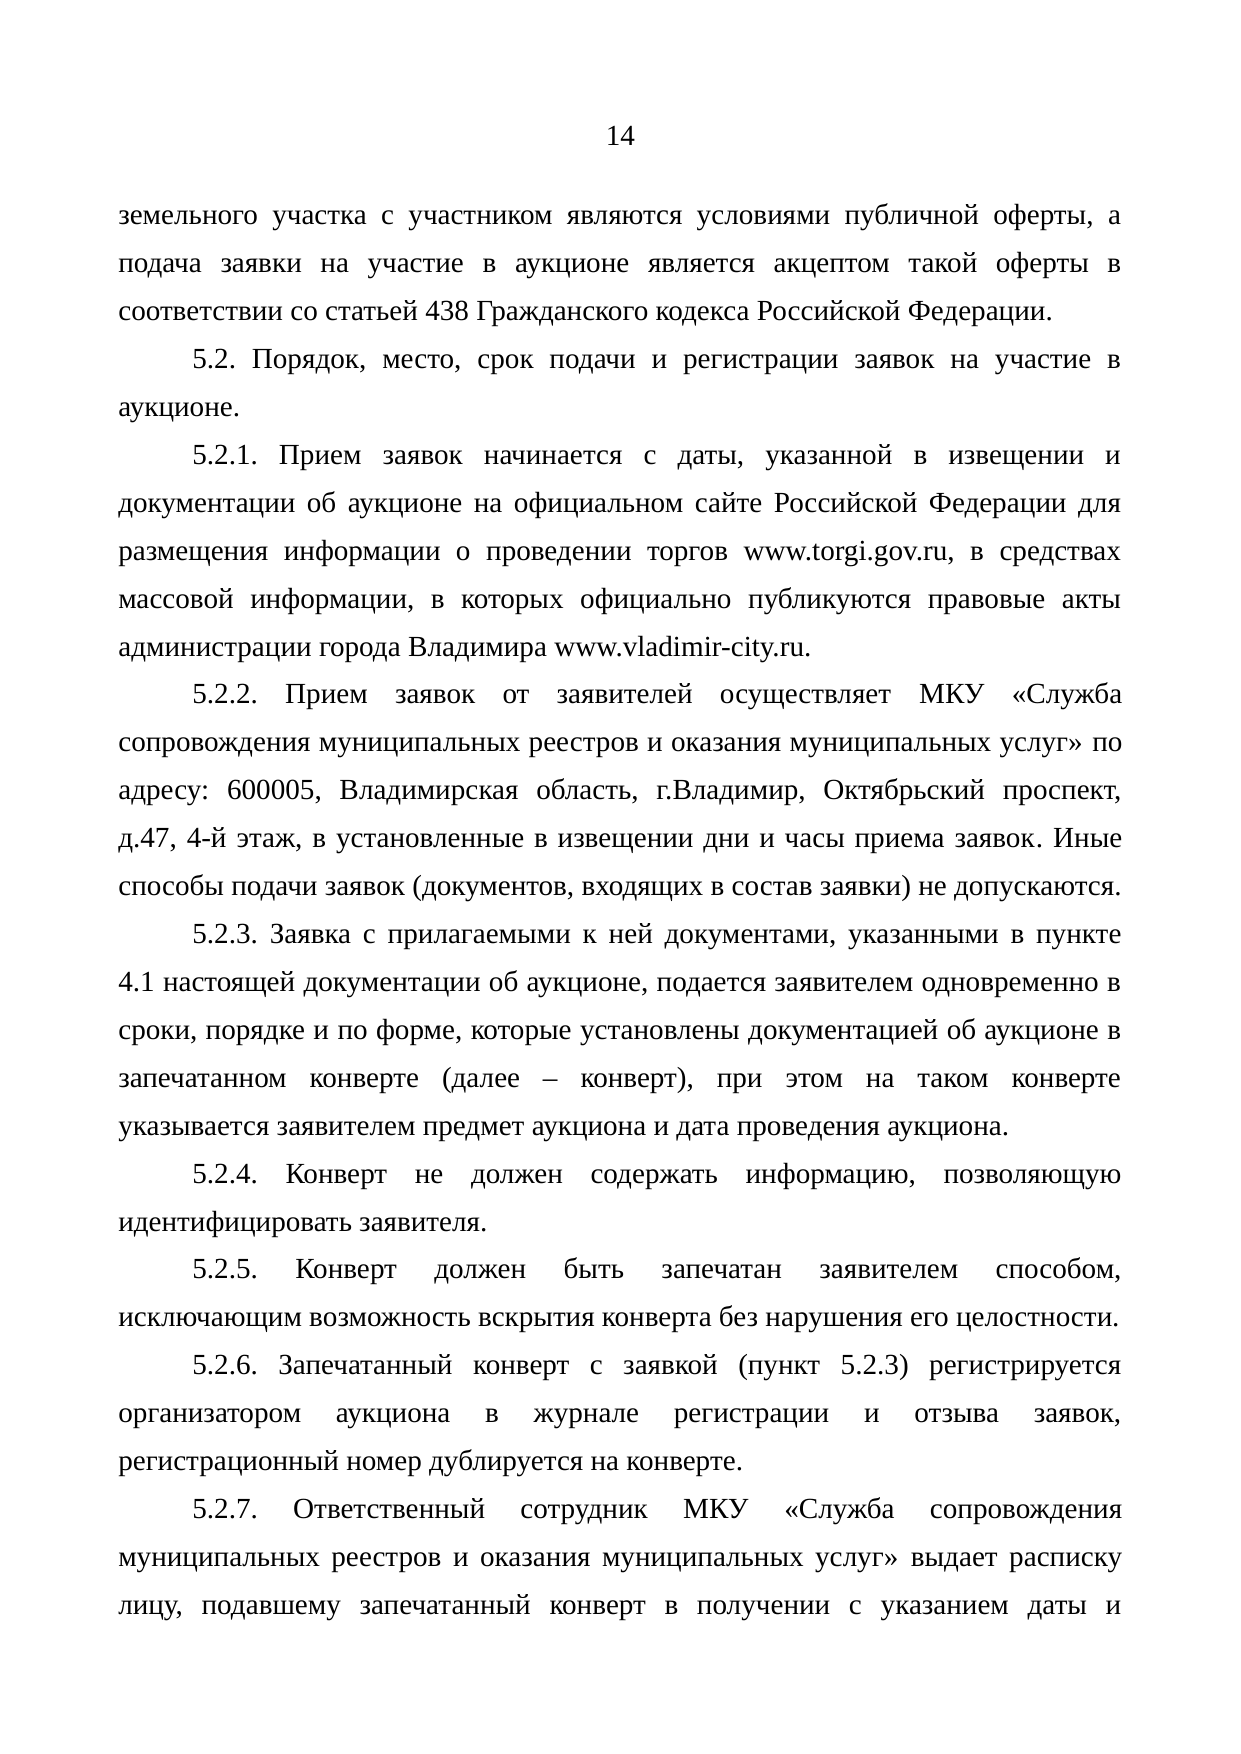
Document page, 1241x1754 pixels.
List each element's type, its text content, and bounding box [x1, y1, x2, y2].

text 5.2.1. Прием заявок начинается с даты, указанной в извещении и документации об аукционе на официальном сайте Российской Федерации для размещения информации о проведении торгов www.torgi.gov.ru, в средствах массовой информации, в которых официально публикуются правовые акты администрации города Владимира www.vladimir-city.ru. [118, 423, 1122, 662]
text 5.2.4. Конверт не должен содержать информацию, позволяющую идентифицировать заявителя. [118, 1141, 1122, 1237]
text 5.2.3. Заявка с прилагаемыми к ней документами, указанными в пункте 4.1 настоящей документации об аукционе, подается заявителем одновременно в сроки, порядке и по форме, которые установлены документацией об аукционе в запечатанном конверте (далее – конверт), при этом на таком конверте указывается заявителем предмет аукциона и дата проведения аукциона. [118, 902, 1122, 1141]
text 5.2.6. Запечатанный конверт с заявкой (пункт 5.2.3) регистрируется организатором аукциона в журнале регистрации и отзыва заявок, регистрационный номер дублируется на конверте. [118, 1333, 1122, 1477]
text 5.2. Порядок, место, срок подачи и регистрации заявок на участие в аукционе. [118, 327, 1122, 423]
text 5.2.2. Прием заявок от заявителей осуществляет МКУ «Служба сопровождения муниципальных реестров и оказания муниципальных услуг» по адресу: 600005, Владимирская область, г.Владимир, Октябрьский проспект, д.47, 4-й этаж, в установленные в извещении дни и часы приема заявок. Иные способы подачи заявок (документов, входящих в состав заявки) не допускаются. [118, 662, 1122, 902]
text земельного участка с участником являются условиями публичной оферты, а подача заявки на участие в аукционе является акцептом такой оферты в соответствии со статьей 438 Гражданского кодекса Российской Федерации. [118, 181, 1122, 327]
text 5.2.5. Конверт должен быть запечатан заявителем способом, исключающим возможность вскрытия конверта без нарушения его целостности. [118, 1237, 1122, 1333]
text 5.2.7. Ответственный сотрудник МКУ «Служба сопровождения муниципальных реестров и оказания муниципальных услуг» выдает расписку лицу, подавшему запечатанный конверт в получении с указанием даты и [118, 1477, 1122, 1621]
